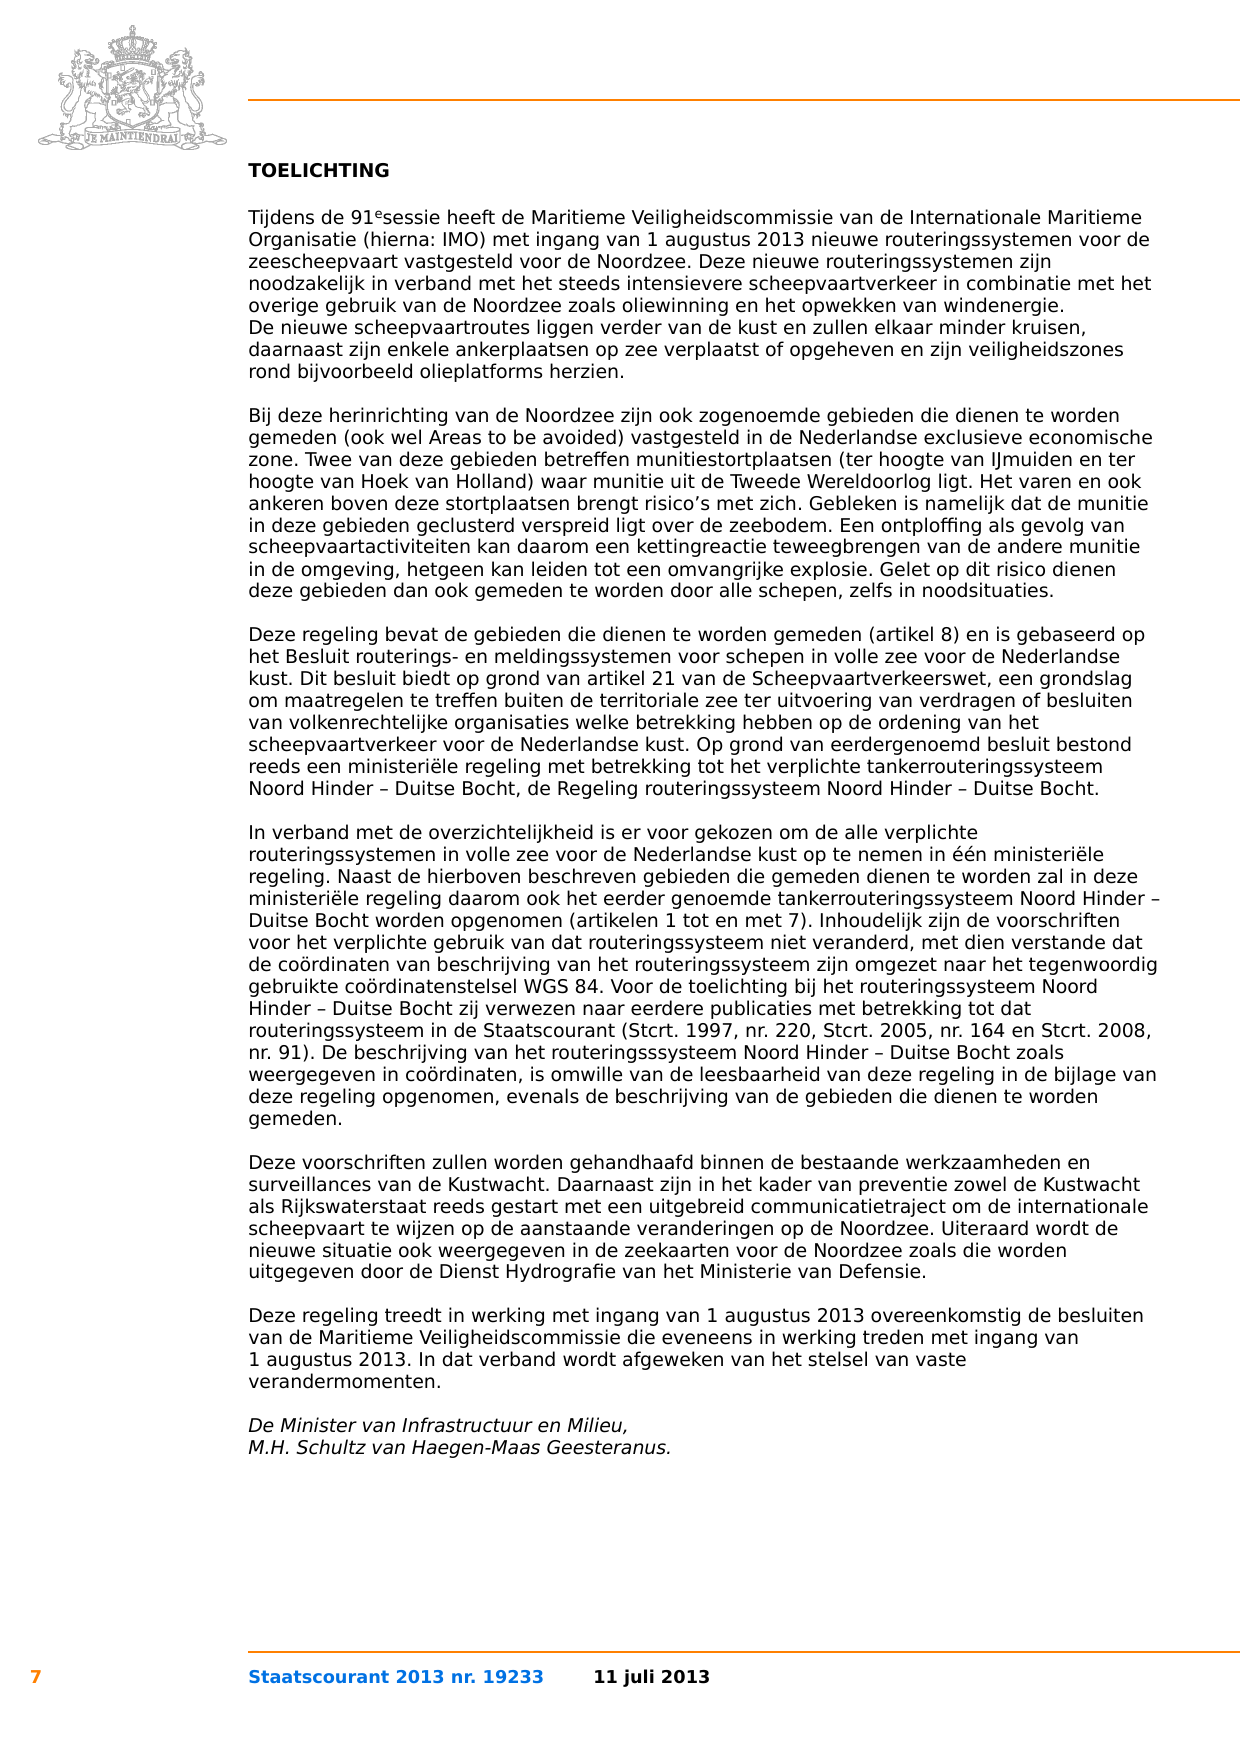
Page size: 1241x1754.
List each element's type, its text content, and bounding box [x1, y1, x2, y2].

text Bij deze herinrichting van de Noordzee zijn ook zogenoemde gebieden die dienen te worden gemeden (ook wel Areas to be avoided) vastgesteld in de Nederlandse exclusieve economische zone. Twee van deze gebieden betreffen munitiestortplaatsen (ter hoogte van IJmuiden en ter hoogte van Hoek van Holland) waar munitie uit de Tweede Wereldoorlog ligt. Het varen en ook ankeren boven deze stortplaatsen brengt risico’s met zich. Gebleken is namelijk dat de munitie in deze gebieden geclusterd verspreid ligt over de zeebodem. Een ontploffing als gevolg van scheepvaartactiviteiten kan daarom een kettingreactie teweegbrengen van de andere munitie in de omgeving, hetgeen kan leiden tot een omvangrijke explosie. Gelet op dit risico dienen deze gebieden dan ook gemeden te worden door alle schepen, zelfs in noodsituaties. [248, 404, 1163, 602]
text De Minister van Infrastructuur en Milieu, M.H. Schultz van Haegen-Maas Geesteranus. [248, 1415, 1163, 1459]
text Tijdens de 91esessie heeft de Maritieme Veiligheidscommissie van de Internationale Maritieme Organisatie (hierna: IMO) met ingang van 1 augustus 2013 nieuwe routeringssystemen voor de zeescheepvaart vastgesteld voor de Noordzee. Deze nieuwe routeringssystemen zijn noodzakelijk in verband met het steeds intensievere scheepvaartverkeer in combinatie met het overige gebruik van de Noordzee zoals oliewinning en het opwekken van windenergie. [248, 207, 1163, 317]
text In verband met de overzichtelijkheid is er voor gekozen om de alle verplichte routeringssystemen in volle zee voor de Nederlandse kust op te nemen in één ministeriële regeling. Naast de hierboven beschreven gebieden die gemeden dienen te worden zal in deze ministeriële regeling daarom ook het eerder genoemde tankerrouteringssysteem Noord Hinder – Duitse Bocht worden opgenomen (artikelen 1 tot en met 7). Inhoudelijk zijn de voorschriften voor het verplichte gebruik van dat routeringssysteem niet veranderd, met dien verstande dat de coördinaten van beschrijving van het routeringssysteem zijn omgezet naar het tegenwoordig gebruikte coördinatenstelsel WGS 84. Voor de toelichting bij het routeringssysteem Noord Hinder – Duitse Bocht zij verwezen naar eerdere publicaties met betrekking tot dat routeringssysteem in de Staatscourant (Stcrt. 1997, nr. 220, Stcrt. 2005, nr. 164 en Stcrt. 2008, nr. 91). De beschrijving van het routeringsssysteem Noord Hinder – Duitse Bocht zoals weergegeven in coördinaten, is omwille van de leesbaarheid van deze regeling in de bijlage van deze regeling opgenomen, evenals de beschrijving van de gebieden die dienen te worden gemeden. [248, 822, 1163, 1130]
subtitle TOELICHTING [248, 160, 1163, 182]
text Deze regeling bevat de gebieden die dienen te worden gemeden (artikel 8) en is gebaseerd op het Besluit routerings- en meldingssystemen voor schepen in volle zee voor de Nederlandse kust. Dit besluit biedt op grond van artikel 21 van de Scheepvaartverkeerswet, een grondslag om maatregelen te treffen buiten de territoriale zee ter uitvoering van verdragen of besluiten van volkenrechtelijke organisaties welke betrekking hebben op de ordening van het scheepvaartverkeer voor de Nederlandse kust. Op grond van eerdergenoemd besluit bestond reeds een ministeriële regeling met betrekking tot het verplichte tankerrouteringssysteem Noord Hinder – Duitse Bocht, de Regeling routeringssysteem Noord Hinder – Duitse Bocht. [248, 624, 1163, 800]
text De nieuwe scheepvaartroutes liggen verder van de kust en zullen elkaar minder kruisen, daarnaast zijn enkele ankerplaatsen op zee verplaatst of opgeheven en zijn veiligheidszones rond bijvoorbeeld olieplatforms herzien. [248, 317, 1163, 383]
picture [38, 25, 227, 150]
text Deze voorschriften zullen worden gehandhaafd binnen de bestaande werkzaamheden en surveillances van de Kustwacht. Daarnaast zijn in het kader van preventie zowel de Kustwacht als Rijkswaterstaat reeds gestart met een uitgebreid communicatietraject om de internationale scheepvaart te wijzen op de aanstaande veranderingen op de Noordzee. Uiteraard wordt de nieuwe situatie ook weergegeven in de zeekaarten voor de Noordzee zoals die worden uitgegeven door de Dienst Hydrografie van het Ministerie van Defensie. [248, 1152, 1163, 1283]
text Deze regeling treedt in werking met ingang van 1 augustus 2013 overeenkomstig de besluiten van de Maritieme Veiligheidscommissie die eveneens in werking treden met ingang van 1 augustus 2013. In dat verband wordt afgeweken van het stelsel van vaste verandermomenten. [248, 1305, 1163, 1393]
